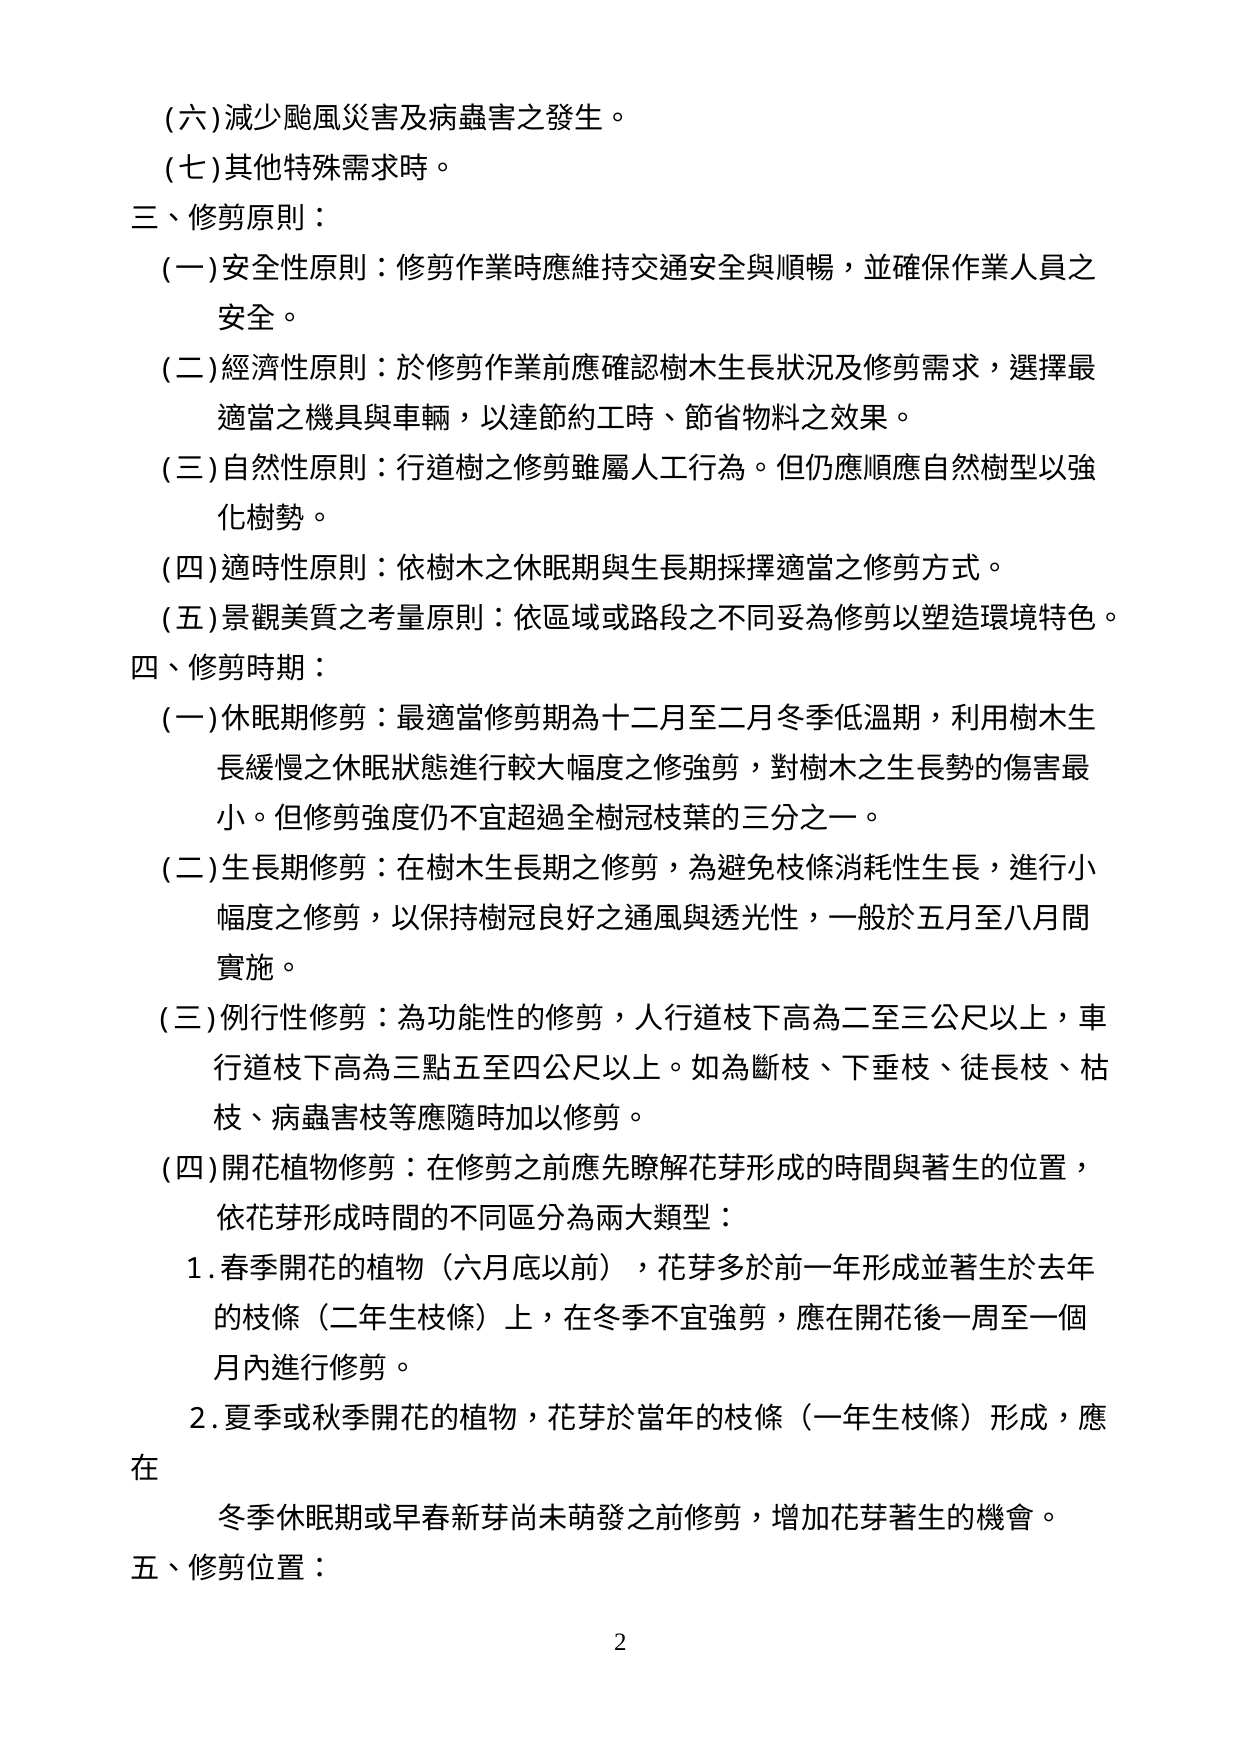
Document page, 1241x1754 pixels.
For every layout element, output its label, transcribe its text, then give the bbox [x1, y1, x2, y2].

text 五、修剪位置： [130, 1539, 1110, 1589]
text (二)經濟性原則：於修剪作業前應確認樹木生長狀況及修剪需求，選擇最適當之機具與車輛，以達節約工時、節省物料之效果。 [157, 339, 1110, 439]
text 1.春季開花的植物（六月底以前），花芽多於前一年形成並著生於去年的枝條（二年生枝條）上，在冬季不宜強剪，應在開花後一周至一個月內進行修剪。 [185, 1239, 1110, 1389]
text (一)安全性原則：修剪作業時應維持交通安全與順暢，並確保作業人員之安全。 [157, 239, 1110, 339]
text 四、修剪時期： [130, 639, 1110, 689]
text (三)自然性原則：行道樹之修剪雖屬人工行為。但仍應順應自然樹型以強化樹勢。 [157, 439, 1110, 539]
text (三)例行性修剪：為功能性的修剪，人行道枝下高為二至三公尺以上，車行道枝下高為三點五至四公尺以上。如為斷枝、下垂枝、徒長枝、枯枝、病蟲害枝等應隨時加以修剪。 [155, 989, 1110, 1139]
text (二)生長期修剪：在樹木生長期之修剪，為避免枝條消耗性生長，進行小幅度之修剪，以保持樹冠良好之通風與透光性，一般於五月至八月間實施。 [157, 839, 1110, 989]
text 三、修剪原則： [130, 189, 1110, 239]
text (六)減少颱風災害及病蟲害之發生。 [160, 89, 1110, 139]
text 冬季休眠期或早春新芽尚未萌發之前修剪，增加花芽著生的機會。 [130, 1489, 1110, 1539]
text (五)景觀美質之考量原則：依區域或路段之不同妥為修剪以塑造環境特色。 [157, 589, 1110, 639]
text 2.夏季或秋季開花的植物，花芽於當年的枝條（一年生枝條）形成，應在 [130, 1389, 1110, 1489]
text (四)適時性原則：依樹木之休眠期與生長期採擇適當之修剪方式。 [157, 539, 1110, 589]
text (七)其他特殊需求時。 [160, 139, 1110, 189]
text (一)休眠期修剪：最適當修剪期為十二月至二月冬季低溫期，利用樹木生長緩慢之休眠狀態進行較大幅度之修強剪，對樹木之生長勢的傷害最小。但修剪強度仍不宜超過全樹冠枝葉的三分之一。 [157, 689, 1110, 839]
text (四)開花植物修剪：在修剪之前應先瞭解花芽形成的時間與著生的位置，依花芽形成時間的不同區分為兩大類型： [157, 1139, 1110, 1239]
